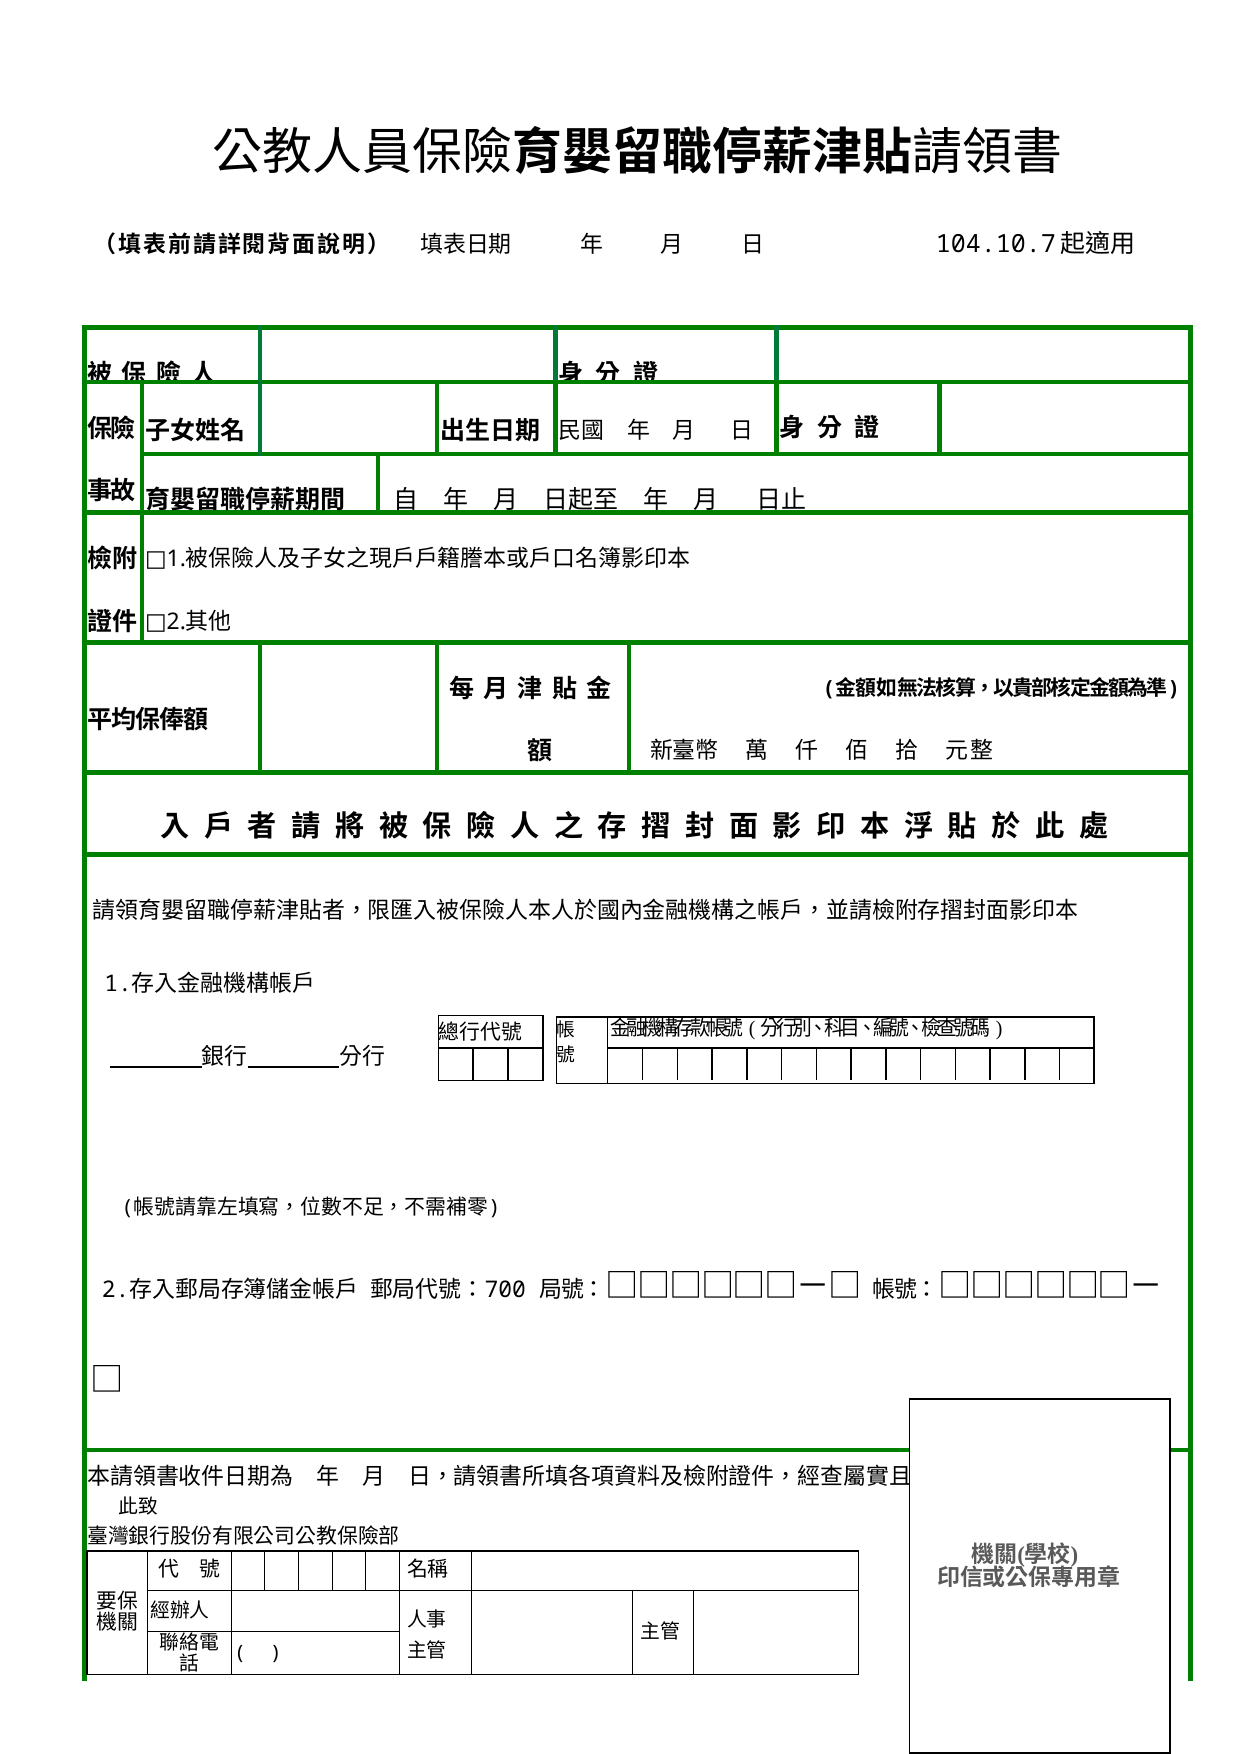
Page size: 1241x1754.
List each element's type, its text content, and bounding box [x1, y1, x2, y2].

table_cell 主管 [633, 1591, 693, 1674]
table_cell 請領育嬰留職停薪津貼者，限匯入被保險人本人於國內金融機構之帳戶，並請檢附存摺封面影印本 1.存入金融機構帳戶 銀行 分行 (帳號請靠左填寫，位數不足，不需補零) 2.存入郵局存簿儲金帳戶 郵局代號：700 局號：□□□□□□－□ 帳號：□□□□□□－□ (靠右填寫，局號及帳號不足7位者，請在左邊補零) 被保險人簽名或蓋章： [87, 857, 1188, 1447]
table_header [472, 1552, 858, 1589]
table_cell [262, 645, 435, 770]
table_header [366, 1552, 399, 1589]
table_cell [262, 384, 435, 452]
table_cell 每 月 津 貼 金 額 [439, 645, 627, 770]
table_cell 聯絡電話 [148, 1632, 231, 1674]
table_cell 育嬰留職停薪期間 [144, 456, 376, 510]
table_cell [262, 330, 553, 379]
table_cell 自 年 月 日起至 年 月 日止 [380, 456, 1188, 510]
table_cell 出生日期 [439, 384, 553, 452]
table_cell 檢附證件 [87, 515, 140, 640]
table_cell 入 戶 者 請 將 被 保 險 人 之 存 摺 封 面 影 印 本 浮 貼 於 此 處 [87, 775, 1188, 852]
table_cell ( ) [232, 1632, 399, 1674]
table_header 要保 機關 [88, 1552, 147, 1674]
table_cell [779, 330, 1188, 379]
table_cell 子女姓名 [144, 384, 258, 452]
table_header [232, 1552, 264, 1589]
table_cell 保險事故 [87, 384, 140, 510]
table_cell 身 分 證 統一編號 [779, 384, 937, 452]
table_cell 被 保 險 人 姓 名 [87, 330, 258, 379]
table_cell 民國 年 月 日 [558, 384, 774, 452]
table_cell [694, 1591, 858, 1674]
table_cell 本請領書收件日期為 年 月 日，請領書所填各項資料及檢附證件，經查屬實且符合規定。 此致 臺灣銀行股份有限公司公教保險部 [1171, 1452, 1188, 1681]
table_cell （填表前請詳閱背面說明） 填表日期 年 月 日 104.10.7起適用 [84, 200, 1190, 325]
table_header [333, 1552, 365, 1589]
table_header [299, 1552, 332, 1589]
table_cell (金額如無法核算，以貴部核定金額為準) 新臺幣萬仟佰拾元整 [631, 645, 1188, 770]
table_cell □1.被保險人及子女之現戶戶籍謄本或戶口名簿影印本 □2.其他 [144, 515, 1188, 640]
table_header 代號 [148, 1552, 231, 1589]
table_header 公教人員保險育嬰留職停薪津貼請領書 [84, 75, 1190, 200]
table_cell 經辦人 [148, 1591, 231, 1631]
table_header [265, 1552, 298, 1589]
table_cell 本請領書收件日期為 年 月 日，請領書所填各項資料及檢附證件，經查屬實且符合規定。 此致 臺灣銀行股份有限公司公教保險部 [910, 1400, 1169, 1752]
table_cell [942, 384, 1188, 452]
table_cell 本請領書收件日期為 年 月 日，請領書所填各項資料及檢附證件，經查屬實且符合規定。 此致 臺灣銀行股份有限公司公教保險部 [87, 1452, 909, 1681]
table_header 名稱 [400, 1552, 471, 1589]
table_cell [232, 1591, 399, 1631]
table_cell 平均保俸額 [87, 645, 258, 770]
table_cell 身 分 證 統一編號 [558, 330, 774, 379]
table_cell 人事 主管 [400, 1591, 471, 1674]
table_cell [472, 1591, 632, 1674]
